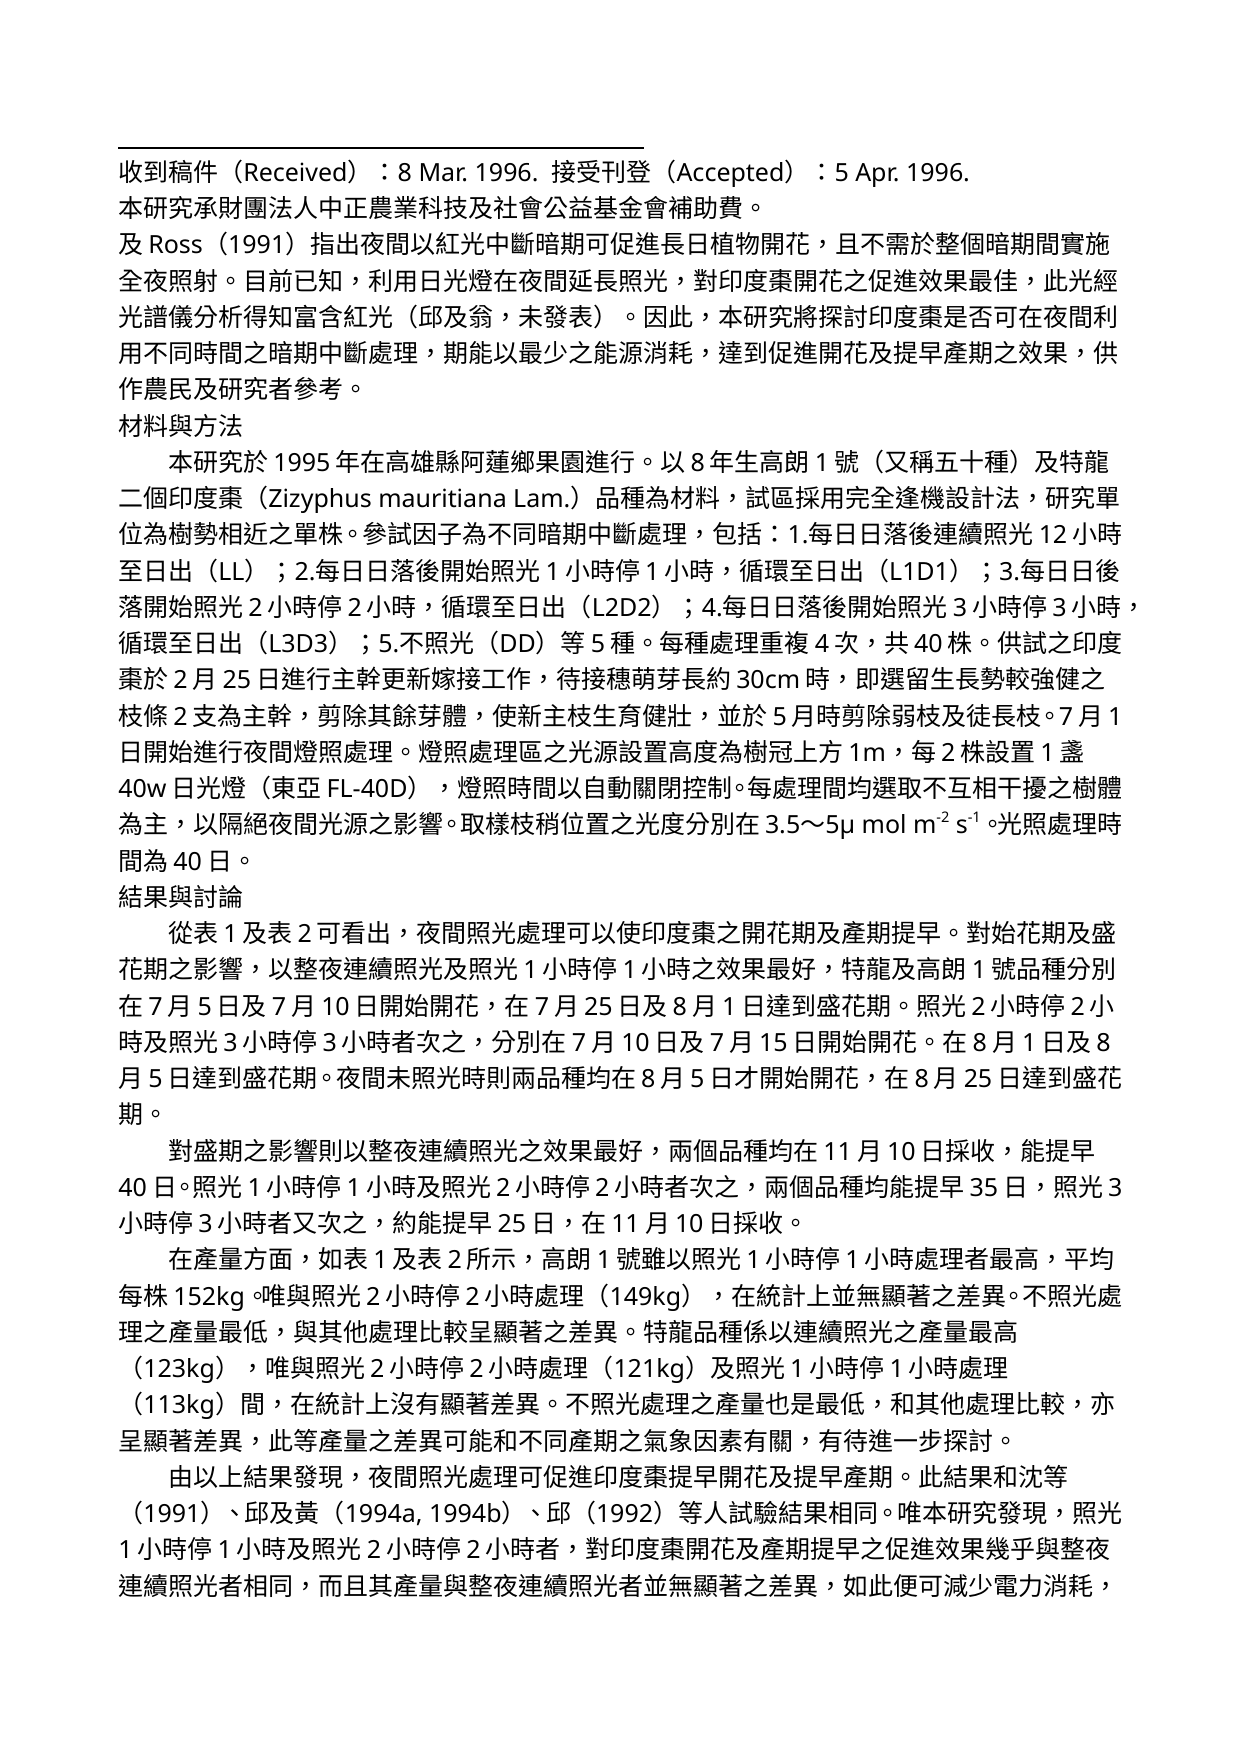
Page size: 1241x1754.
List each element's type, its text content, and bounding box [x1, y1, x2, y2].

text 及Ross（1991）指出夜間以紅光中斷暗期可促進長日植物開花，且不需於整個暗期間實施全夜照射。目前已知，利用日光燈在夜間延長照光，對印度棗開花之促進效果最佳，此光經光譜儀分析得知富含紅光（邱及翁，未發表）。因此，本研究將探討印度棗是否可在夜間利用不同時間之暗期中斷處理，期能以最少之能源消耗，達到促進開花及提早產期之效果，供作農民及研究者參考。 [118, 225, 1122, 406]
text 本研究於1995年在高雄縣阿蓮鄉果園進行。以8年生高朗1號（又稱五十種）及特龍二個印度棗（Zizyphus mauritiana Lam.）品種為材料，試區採用完全逢機設計法，研究單位為樹勢相近之單株。參試因子為不同暗期中斷處理，包括：1.每日日落後連續照光12小時至日出（LL）；2.每日日落後開始照光1小時停1小時，循環至日出（L1D1）；3.每日日後落開始照光2小時停2小時，循環至日出（L2D2）；4.每日日落後開始照光3小時停3小時，循環至日出（L3D3）；5.不照光（DD）等5種。每種處理重複4次，共40株。供試之印度棗於2月25日進行主幹更新嫁接工作，待接穗萌芽長約30cm時，即選留生長勢較強健之枝條2支為主幹，剪除其餘芽體，使新主枝生育健壯，並於5月時剪除弱枝及徒長枝。7月1日開始進行夜間燈照處理。燈照處理區之光源設置高度為樹冠上方1m，每2株設置1盞40w日光燈（東亞FL-40D），燈照時間以自動關閉控制。每處理間均選取不互相干擾之樹體為主，以隔絕夜間光源之影響。取樣枝稍位置之光度分別在3.5～5μ mol m-2 s-1。光照處理時間為40日。 [118, 442, 1122, 877]
text 對盛期之影響則以整夜連續照光之效果最好，兩個品種均在11月10日採收，能提早40日。照光1小時停1小時及照光2小時停2小時者次之，兩個品種均能提早35日，照光3小時停3小時者又次之，約能提早25日，在11月10日採收。 [118, 1131, 1122, 1240]
text 結果與討論 [118, 877, 1122, 913]
text 材料與方法 [118, 406, 1122, 442]
text 在產量方面，如表1及表2所示，高朗1號雖以照光1小時停1小時處理者最高，平均每株152kg。唯與照光2小時停2小時處理（149kg），在統計上並無顯著之差異。不照光處理之產量最低，與其他處理比較呈顯著之差異。特龍品種係以連續照光之產量最高（123kg），唯與照光2小時停2小時處理（121kg）及照光1小時停1小時處理（113kg）間，在統計上沒有顯著差異。不照光處理之產量也是最低，和其他處理比較，亦呈顯著差異，此等產量之差異可能和不同產期之氣象因素有關，有待進一步探討。 [118, 1240, 1122, 1457]
text 由以上結果發現，夜間照光處理可促進印度棗提早開花及提早產期。此結果和沈等（1991）、邱及黃（1994a, 1994b）、邱（1992）等人試驗結果相同。唯本研究發現，照光1小時停1小時及照光2小時停2小時者，對印度棗開花及產期提早之促進效果幾乎與整夜連續照光者相同，而且其產量與整夜連續照光者並無顯著之差異，如此便可減少電力消耗， [118, 1457, 1122, 1602]
text 本研究承財團法人中正農業科技及社會公益基金會補助費。 [118, 188, 1122, 225]
text 收到稿件（Received）：8 Mar. 1996. 接受刊登（Accepted）：5 Apr. 1996. [118, 152, 1122, 188]
text 從表1及表2可看出，夜間照光處理可以使印度棗之開花期及產期提早。對始花期及盛花期之影響，以整夜連續照光及照光1小時停1小時之效果最好，特龍及高朗1號品種分別在7月5日及7月10日開始開花，在7月25日及8月1日達到盛花期。照光2小時停2小時及照光3小時停3小時者次之，分別在7月10日及7月15日開始開花。在8月1日及8月5日達到盛花期。夜間未照光時則兩品種均在8月5日才開始開花，在8月25日達到盛花期。 [118, 913, 1122, 1131]
